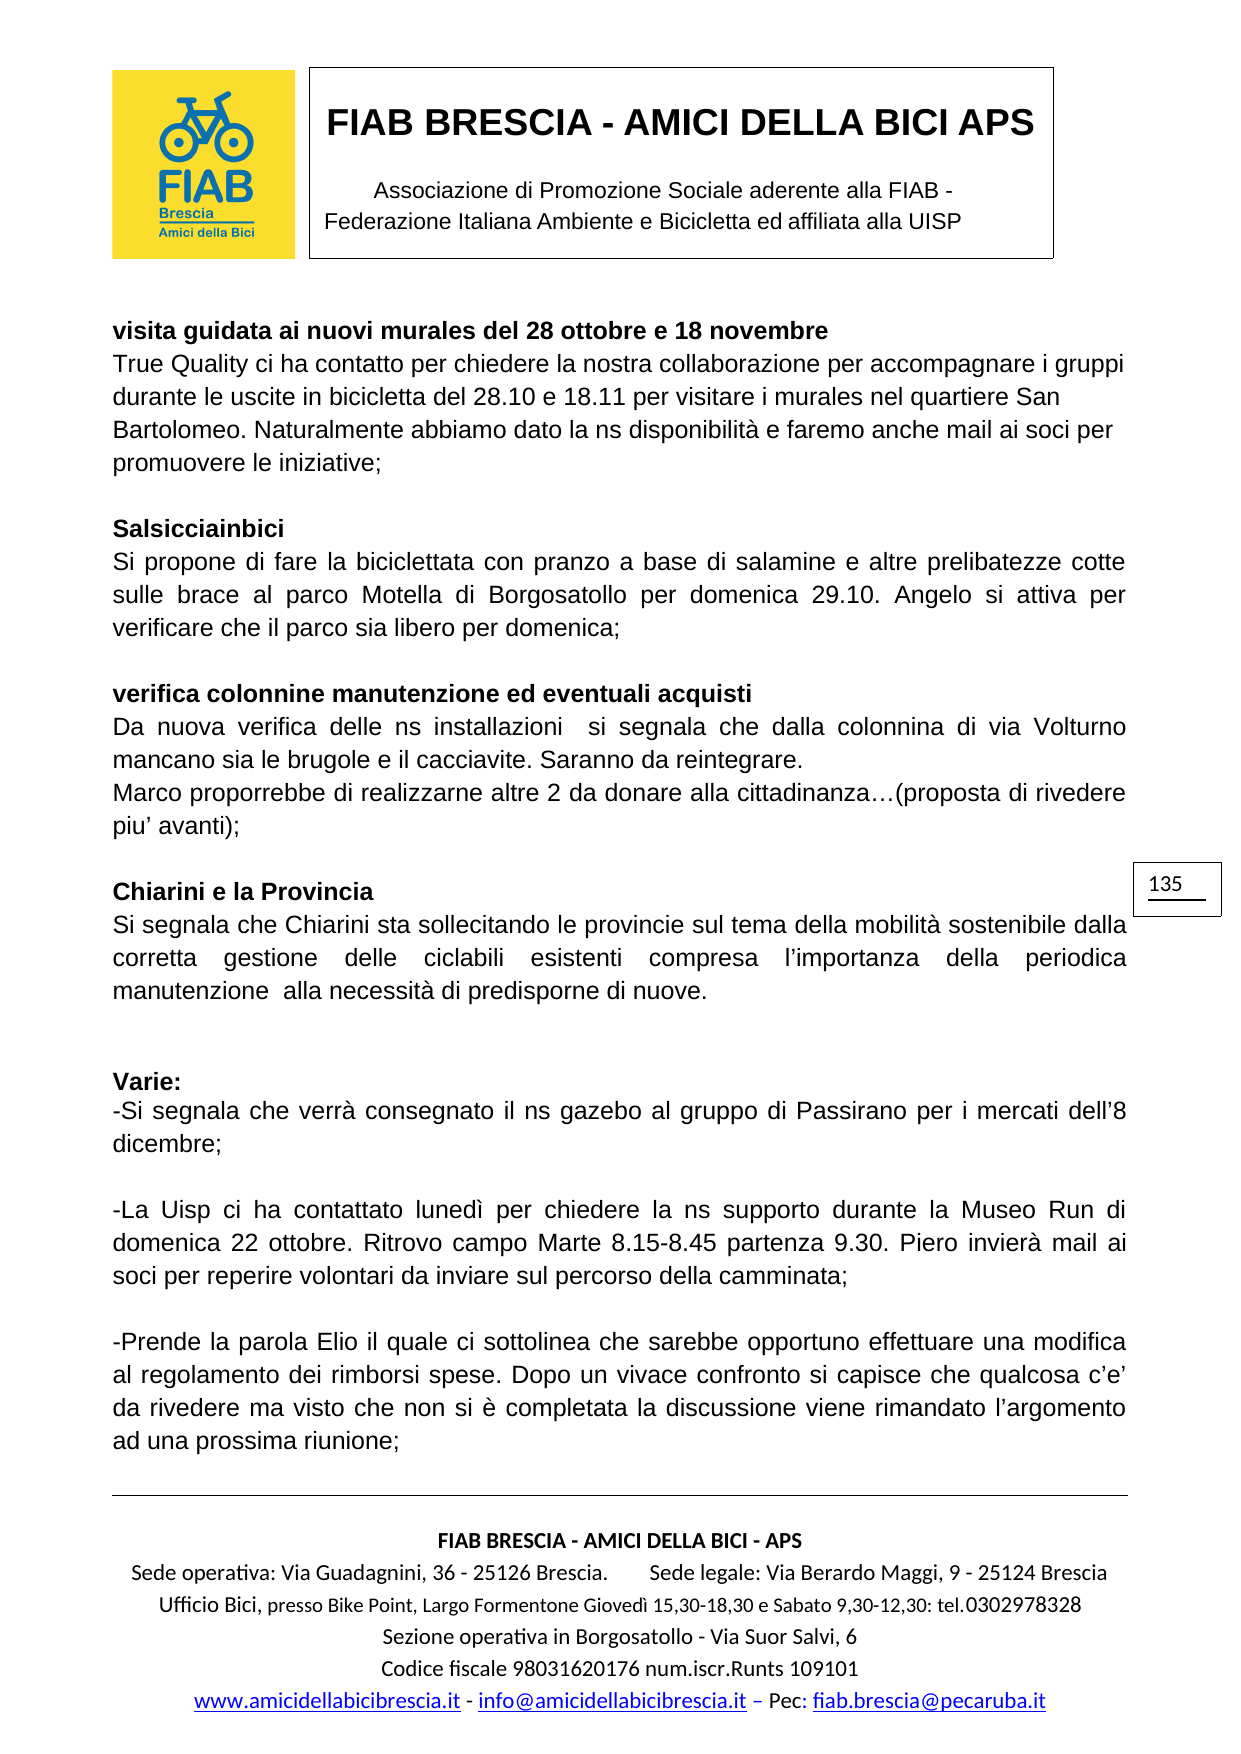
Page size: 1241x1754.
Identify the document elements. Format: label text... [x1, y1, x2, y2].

text -La Uisp ci ha contattato lunedì per chiedere la ns supporto durante la Museo Run di domenica 22 ottobre. Ritrovo campo Marte 8.15-8.45 partenza 9.30. Piero invierà mail ai soci per reperire volontari da inviare sul percorso della camminata; [112, 1195, 1128, 1289]
text Si propone di fare la biciclettata con pranzo a base di salamine e altre prelibatezze cotte sulle brace al parco Motella di Borgosatollo per domenica 29.10. Angelo si attiva per verificare che il parco sia libero per domenica; [112, 547, 1128, 642]
text Si segnala che Chiarini sta sollecitando le provincie sul tema della mobilità sostenibile dalla corretta gestione delle ciclabili esistenti compresa l’importanza della periodica manutenzione alla necessità di predisporne di nuove. [112, 910, 1128, 1005]
text verifica colonnine manutenzione ed eventuali acquisti [112, 679, 1128, 708]
text Marco proporrebbe di realizzarne altre 2 da donare alla cittadinanza…(proposta di rivedere piu’ avanti); [112, 778, 1128, 840]
text -Prende la parola Elio il quale ci sottolinea che sarebbe opportuno effettuare una modifica al regolamento dei rimborsi spese. Dopo un vivace confronto si capisce che qualcosa c’e’ da rivedere ma visto che non si è completata la discussione viene rimandato l’argomento ad una prossima riunione; [112, 1327, 1128, 1454]
text True Quality ci ha contatto per chiedere la nostra collaborazione per accompagnare i gruppi durante le uscite in bicicletta del 28.10 e 18.11 per visitare i murales nel quartiere San Bartolomeo. Naturalmente abbiamo dato la ns disponibilità e faremo anche mail ai soci per promuovere le iniziative; [112, 349, 1128, 477]
text -Si segnala che verrà consegnato il ns gazebo al gruppo di Passirano per i mercati dell’8 dicembre; [112, 1096, 1128, 1157]
text Salsicciainbici [112, 514, 1128, 543]
picture [112, 70, 296, 259]
text visita guidata ai nuovi murales del 28 ottobre e 18 novembre [112, 316, 1128, 345]
text Da nuova verifica delle ns installazioni si segnala che dalla colonnina di via Volturno mancano sia le brugole e il cacciavite. Saranno da reintegrare. [112, 712, 1128, 774]
text Chiarini e la Provincia [112, 877, 1128, 906]
text Varie: [112, 1067, 1128, 1096]
